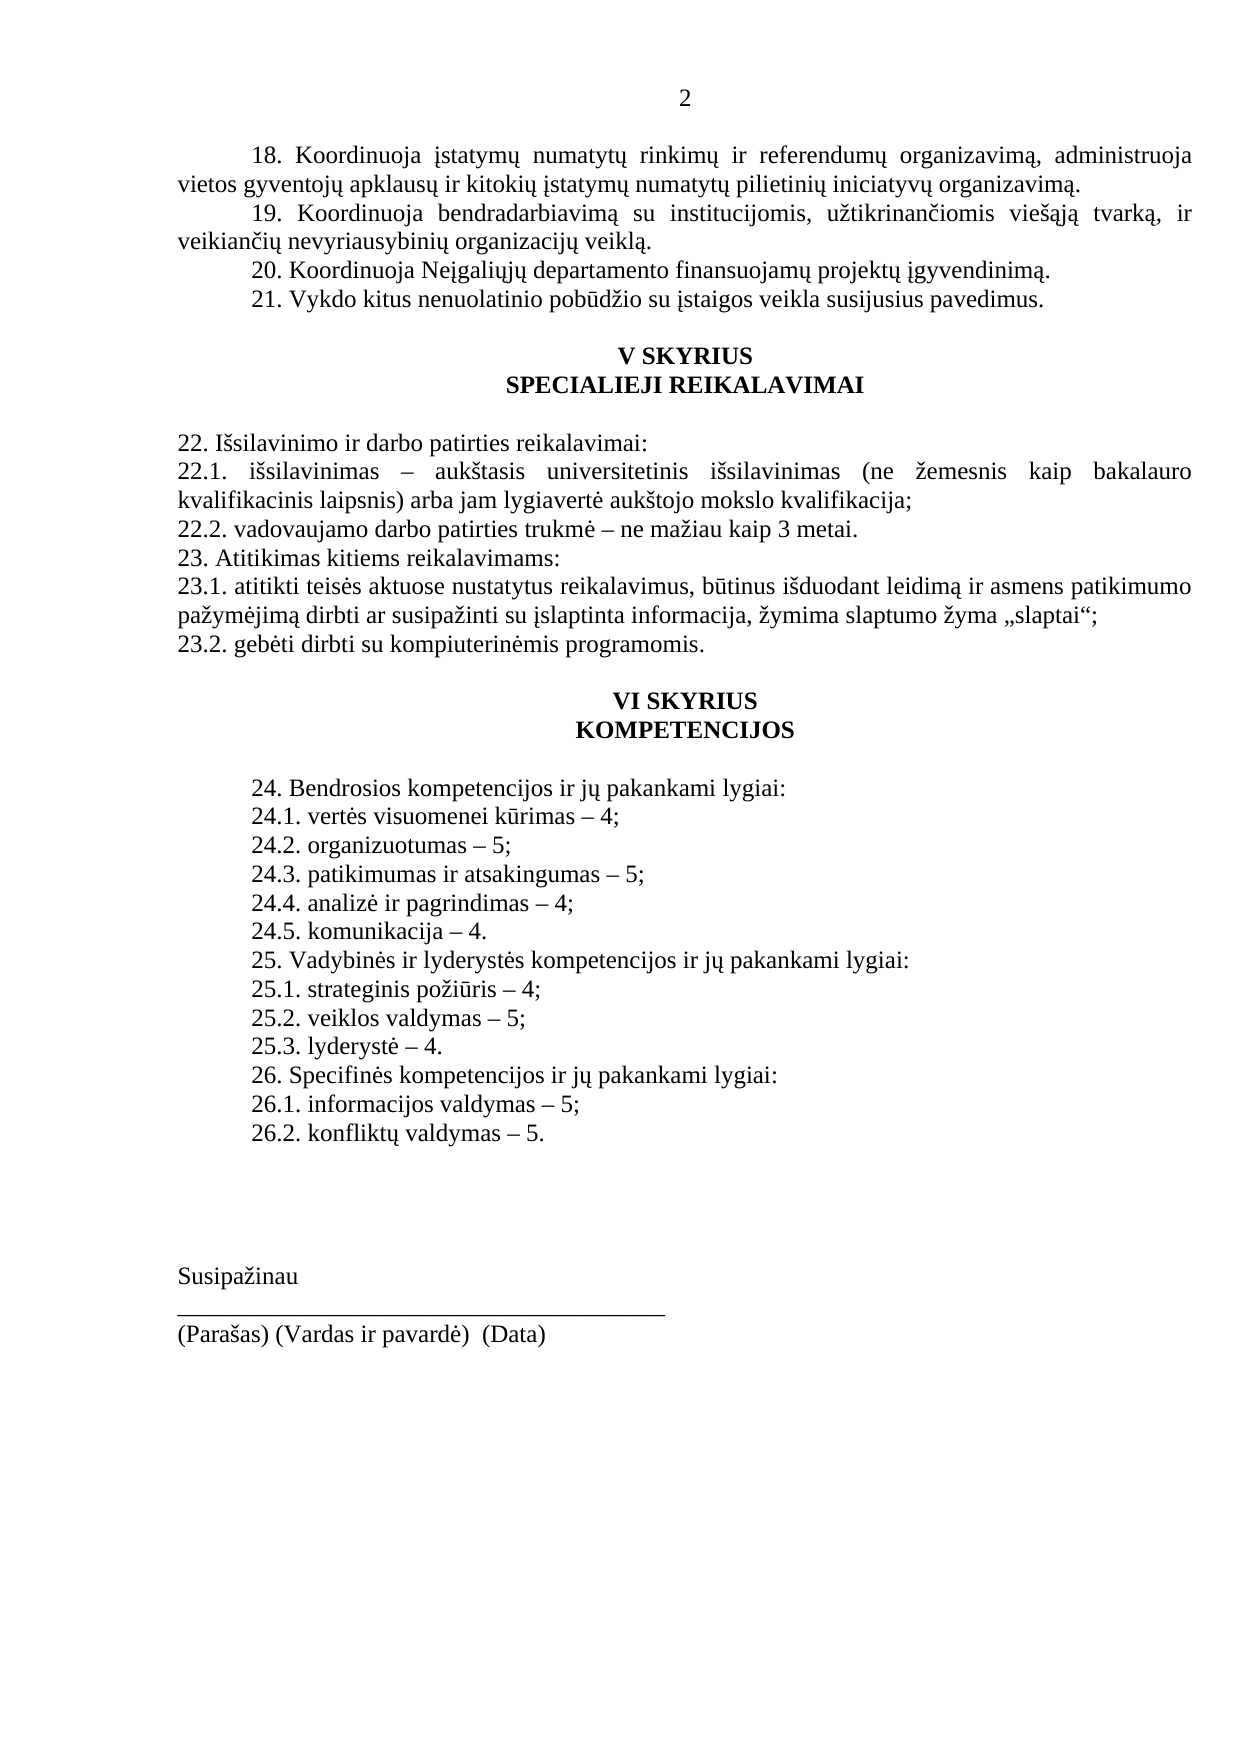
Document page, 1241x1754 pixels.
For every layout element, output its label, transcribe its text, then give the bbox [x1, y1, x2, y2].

text 25.2. veiklos valdymas – 5; [177, 1003, 1193, 1031]
text 23.1. atitikti teisės aktuose nustatytus reikalavimus, būtinus išduodant leidimą ir asmens patikimumo pažymėjimą dirbti ar susipažinti su įslaptinta informacija, žymima slaptumo žyma „slaptai“; [177, 571, 1193, 629]
text V SKYRIUS [177, 341, 1193, 370]
text 19. Koordinuoja bendradarbiavimą su institucijomis, užtikrinančiomis viešąją tvarką, ir veikiančių nevyriausybinių organizacijų veiklą. [177, 198, 1193, 255]
text 26.2. konfliktų valdymas – 5. [177, 1118, 1193, 1146]
text 25. Vadybinės ir lyderystės kompetencijos ir jų pakankami lygiai:0 [177, 945, 1193, 974]
text 26. Specifinės kompetencijos ir jų pakankami lygiai:0 [177, 1060, 1193, 1089]
text 24.5. komunikacija – 4. [177, 916, 1193, 945]
text KOMPETENCIJOS [177, 715, 1193, 744]
text VI SKYRIUS [177, 686, 1193, 715]
text (Parašas) (Vardas ir pavardė) (Data) [177, 1319, 1193, 1348]
text 25.1. strateginis požiūris – 4; [177, 974, 1193, 1003]
text 23.2. gebėti dirbti su kompiuterinėmis programomis. [177, 629, 1193, 658]
text 21. Vykdo kitus nenuolatinio pobūdžio su įstaigos veikla susijusius pavedimus. [177, 284, 1193, 313]
text 22.1. išsilavinimas – aukštasis universitetinis išsilavinimas (ne žemesnis kaip bakalauro kvalifikacinis laipsnis) arba jam lygiavertė aukštojo mokslo kvalifikacija; [177, 456, 1193, 514]
text 24. Bendrosios kompetencijos ir jų pakankami lygiai:0 [177, 773, 1193, 801]
text 24.4. analizė ir pagrindimas – 4; [177, 888, 1193, 916]
text 24.3. patikimumas ir atsakingumas – 5; [177, 859, 1193, 888]
text 24.1. vertės visuomenei kūrimas – 4; [177, 801, 1193, 830]
text SPECIALIEJI REIKALAVIMAI [177, 370, 1193, 399]
text 22. Išsilavinimo ir darbo patirties reikalavimai:0 [177, 428, 1193, 456]
text 18. Koordinuoja įstatymų numatytų rinkimų ir referendumų organizavimą, administruoja vietos gyventojų apklausų ir kitokių įstatymų numatytų pilietinių iniciatyvų organizavimą. [177, 140, 1193, 198]
text Susipažinau [177, 1261, 1193, 1290]
text 22.2. vadovaujamo darbo patirties trukmė – ne mažiau kaip 3 metai. [177, 514, 1193, 543]
text 26.1. informacijos valdymas – 5; [177, 1089, 1193, 1118]
text 25.3. lyderystė – 4. [177, 1031, 1193, 1060]
text 20. Koordinuoja Neįgaliųjų departamento finansuojamų projektų įgyvendinimą. [177, 255, 1193, 284]
text 23. Atitikimas kitiems reikalavimams:0 [177, 543, 1193, 571]
text 24.2. organizuotumas – 5; [177, 830, 1193, 859]
text _______________________________________ [177, 1290, 1193, 1319]
